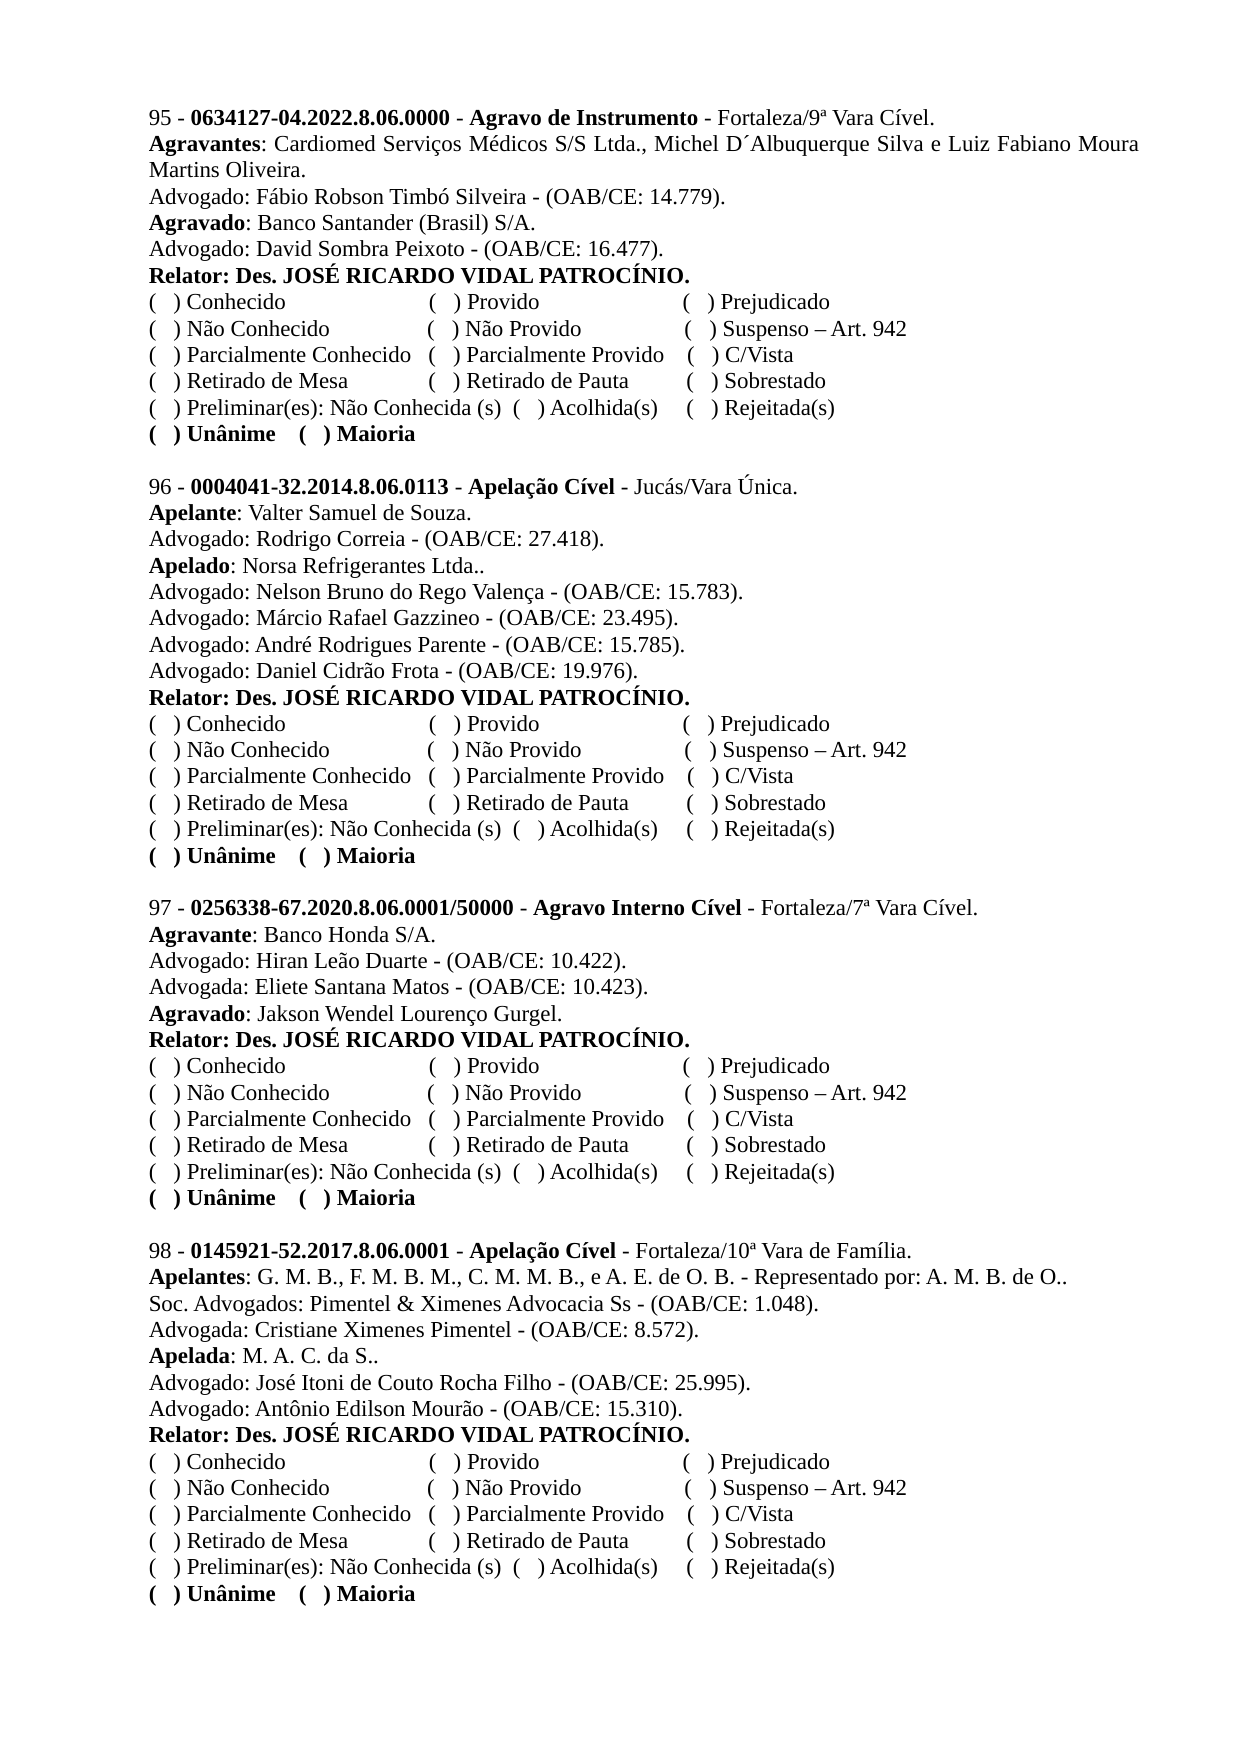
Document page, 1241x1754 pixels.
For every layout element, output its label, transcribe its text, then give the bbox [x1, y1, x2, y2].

text ( ) Unânime ( ) Maioria [148, 1579, 1158, 1606]
text 98 - 0145921-52.2017.8.06.0001 - Apelação Cível - Fortaleza/10ª Vara de Família. [148, 1237, 1141, 1263]
text Agravantes: Cardiomed Serviços Médicos S/S Ltda., Michel D´Albuquerque Silva e Luiz Fabiano Moura Martins Oliveira. [148, 130, 1141, 183]
text ( ) Retirado de Mesa ( ) Retirado de Pauta ( ) Sobrestado [148, 367, 1158, 394]
text ( ) Não Conhecido ( ) Não Provido ( ) Suspenso – Art. 942 [148, 314, 1158, 341]
text Advogado: Fábio Robson Timbó Silveira - (OAB/CE: 14.779). [148, 183, 1141, 209]
text ( ) Parcialmente Conhecido ( ) Parcialmente Provido ( ) C/Vista [148, 341, 1158, 367]
text Apelado: Norsa Refrigerantes Ltda.. [148, 552, 1141, 578]
text ( ) Parcialmente Conhecido ( ) Parcialmente Provido ( ) C/Vista [148, 763, 1158, 789]
text ( ) Não Conhecido ( ) Não Provido ( ) Suspenso – Art. 942 [148, 1079, 1158, 1105]
text ( ) Conhecido ( ) Provido ( ) Prejudicado [148, 1052, 1141, 1079]
text Advogado: Hiran Leão Duarte - (OAB/CE: 10.422). [148, 947, 1141, 973]
text Relator: Des. JOSÉ RICARDO VIDAL PATROCÍNIO. [148, 262, 1141, 288]
text Advogado: Antônio Edilson Mourão - (OAB/CE: 15.310). [148, 1395, 1141, 1421]
text Relator: Des. JOSÉ RICARDO VIDAL PATROCÍNIO. [148, 1026, 1141, 1052]
text ( ) Conhecido ( ) Provido ( ) Prejudicado [148, 710, 1141, 736]
text Advogado: Márcio Rafael Gazzineo - (OAB/CE: 23.495). [148, 604, 1141, 631]
text 95 - 0634127-04.2022.8.06.0000 - Agravo de Instrumento - Fortaleza/9ª Vara Cível. [148, 104, 1141, 130]
text Advogado: André Rodrigues Parente - (OAB/CE: 15.785). [148, 631, 1141, 657]
text ( ) Conhecido ( ) Provido ( ) Prejudicado [148, 1448, 1141, 1474]
text Advogado: Rodrigo Correia - (OAB/CE: 27.418). [148, 525, 1141, 552]
text ( ) Retirado de Mesa ( ) Retirado de Pauta ( ) Sobrestado [148, 1132, 1158, 1158]
text ( ) Retirado de Mesa ( ) Retirado de Pauta ( ) Sobrestado [148, 789, 1158, 815]
text ( ) Preliminar(es): Não Conhecida (s) ( ) Acolhida(s) ( ) Rejeitada(s) [148, 1158, 1158, 1184]
text ( ) Preliminar(es): Não Conhecida (s) ( ) Acolhida(s) ( ) Rejeitada(s) [148, 394, 1158, 420]
text Advogado: Daniel Cidrão Frota - (OAB/CE: 19.976). [148, 657, 1141, 683]
text ( ) Preliminar(es): Não Conhecida (s) ( ) Acolhida(s) ( ) Rejeitada(s) [148, 1553, 1158, 1579]
text ( ) Retirado de Mesa ( ) Retirado de Pauta ( ) Sobrestado [148, 1527, 1158, 1553]
text ( ) Unânime ( ) Maioria [148, 420, 1158, 446]
text Advogada: Eliete Santana Matos - (OAB/CE: 10.423). [148, 973, 1141, 1000]
text Agravado: Jakson Wendel Lourenço Gurgel. [148, 1000, 1141, 1026]
text 96 - 0004041-32.2014.8.06.0113 - Apelação Cível - Jucás/Vara Única. [148, 473, 1141, 499]
text Relator: Des. JOSÉ RICARDO VIDAL PATROCÍNIO. [148, 683, 1141, 710]
text Relator: Des. JOSÉ RICARDO VIDAL PATROCÍNIO. [148, 1421, 1141, 1448]
text ( ) Preliminar(es): Não Conhecida (s) ( ) Acolhida(s) ( ) Rejeitada(s) [148, 815, 1158, 842]
text ( ) Unânime ( ) Maioria [148, 1184, 1158, 1211]
text ( ) Não Conhecido ( ) Não Provido ( ) Suspenso – Art. 942 [148, 736, 1158, 763]
text Agravante: Banco Honda S/A. [148, 921, 1141, 947]
text Advogado: Nelson Bruno do Rego Valença - (OAB/CE: 15.783). [148, 578, 1141, 604]
text Advogada: Cristiane Ximenes Pimentel - (OAB/CE: 8.572). [148, 1316, 1141, 1342]
text ( ) Não Conhecido ( ) Não Provido ( ) Suspenso – Art. 942 [148, 1474, 1158, 1501]
text Advogado: David Sombra Peixoto - (OAB/CE: 16.477). [148, 236, 1141, 262]
text Advogado: José Itoni de Couto Rocha Filho - (OAB/CE: 25.995). [148, 1369, 1141, 1395]
text ( ) Unânime ( ) Maioria [148, 842, 1158, 868]
text Apelantes: G. M. B., F. M. B. M., C. M. M. B., e A. E. de O. B. - Representado por: A. M. B. de O.. [148, 1263, 1141, 1290]
text Apelante: Valter Samuel de Souza. [148, 499, 1141, 525]
text ( ) Conhecido ( ) Provido ( ) Prejudicado [148, 288, 1141, 314]
text Agravado: Banco Santander (Brasil) S/A. [148, 209, 1141, 236]
text Apelada: M. A. C. da S.. [148, 1342, 1141, 1369]
text ( ) Parcialmente Conhecido ( ) Parcialmente Provido ( ) C/Vista [148, 1105, 1158, 1132]
text 97 - 0256338-67.2020.8.06.0001/50000 - Agravo Interno Cível - Fortaleza/7ª Vara Cível. [148, 894, 1141, 921]
text ( ) Parcialmente Conhecido ( ) Parcialmente Provido ( ) C/Vista [148, 1501, 1158, 1527]
text Soc. Advogados: Pimentel & Ximenes Advocacia Ss - (OAB/CE: 1.048). [148, 1290, 1141, 1316]
